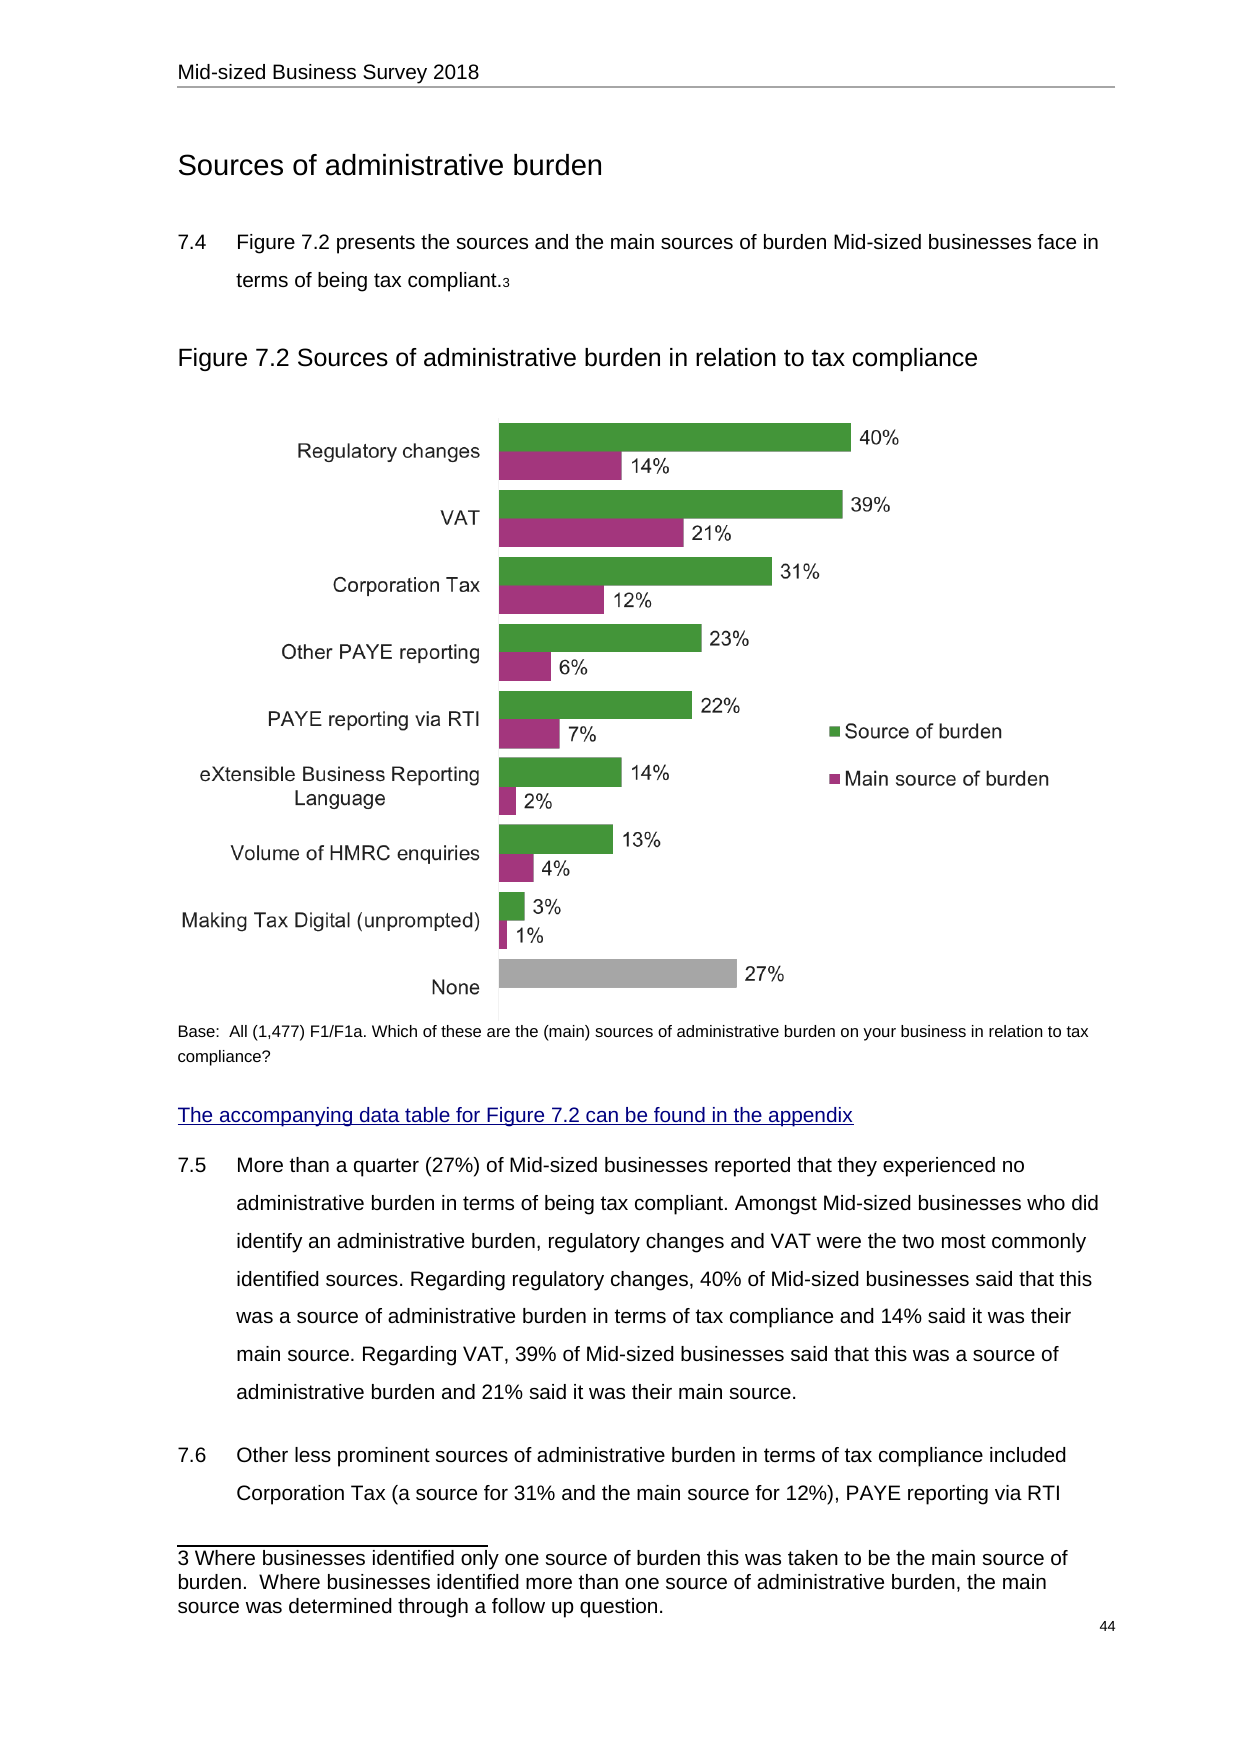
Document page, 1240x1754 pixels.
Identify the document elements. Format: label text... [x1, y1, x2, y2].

list Other less prominent sources of administrative burden in terms of tax compliance included Corporation Tax (a source for 31% and the main source for 12%), PAYE reporting via RTI [177, 1443, 1115, 1512]
subtitle Sources of administrative burden [177, 148, 1115, 205]
list Where businesses identified only one source of burden this was taken to be the main source of burden. Where businesses identified more than one source of administrative burden, the main source was determined through a follow up question. [177, 1546, 1115, 1618]
list More than a quarter (27%) of Mid-sized businesses reported that they experienced no administrative burden in terms of being tax compliant. Amongst Mid-sized businesses who did identify an administrative burden, regulatory changes and VAT were the two most commonly identified sources. Regarding regulatory changes, 40% of Mid-sized businesses said that this was a source of administrative burden in terms of tax compliance and 14% said it was their main source. Regarding VAT, 39% of Mid-sized businesses said that this was a source of administrative burden and 21% said it was their main source. [177, 1153, 1115, 1411]
list Figure 7.2 presents the sources and the main sources of burden Mid-sized businesses face in terms of being tax compliant. [177, 230, 1115, 299]
text Base: All (1,477) F1/F1a. Which of these are the (main) sources of administrative burden on your business in relation to tax compliance? [177, 1021, 1115, 1071]
subtitle Figure 7.2 Sources of administrative burden in relation to tax compliance [177, 343, 1115, 372]
text The accompanying data table for Figure 7.2 can be found in the appendix [177, 1071, 1115, 1134]
